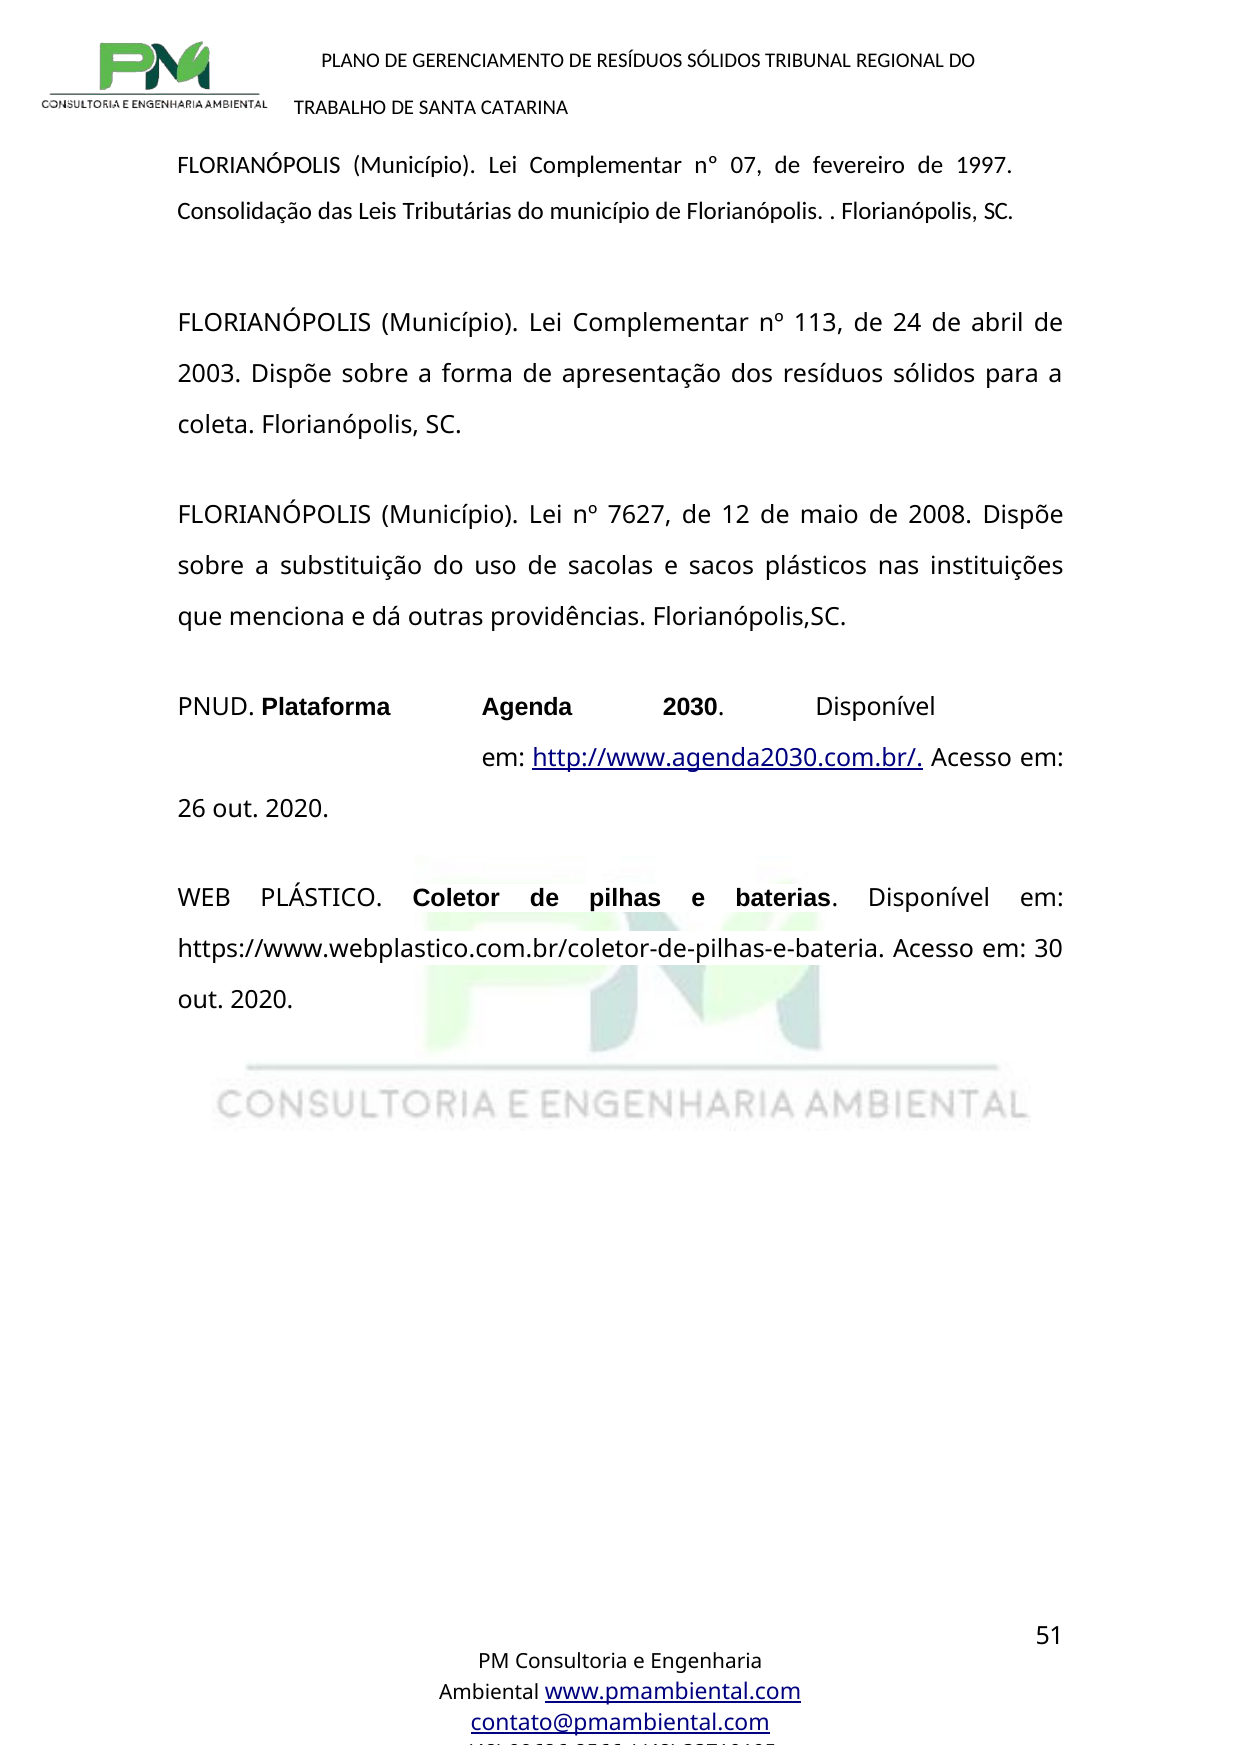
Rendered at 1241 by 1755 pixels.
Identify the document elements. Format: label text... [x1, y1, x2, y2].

text WEB PLÁSTICO. Coletor de pilhas e baterias. Disponível em: https://www.webplastico.com.br/coletor-de-pilhas-e-bateria. Acesso em: 30 out. 2020. [177, 880, 211, 1016]
text PNUD. Plataforma Agenda 2030. Disponível em: http://www.agenda2030.com.br/. Acesso em: 26 out. 2020. [177, 688, 1064, 824]
text WEB PLÁSTICO. Coletor de pilhas e baterias. Disponível em: https://www.webplastico.com.br/coletor-de-pilhas-e-bateria. Acesso em: 30 out. 2020. [1031, 880, 1064, 1016]
text FLORIANÓPOLIS (Município). Lei nº 7627, de 12 de maio de 2008. Dispõe sobre a substituição do uso de sacolas e sacos plásticos nas instituições que menciona e dá outras providências. Florianópolis,SC. [177, 497, 1064, 633]
text FLORIANÓPOLIS (Município). Lei Complementar nº 113, de 24 de abril de 2003. Dispõe sobre a forma de apresentação dos resíduos sólidos para a coleta. Florianópolis, SC. [177, 305, 1063, 441]
